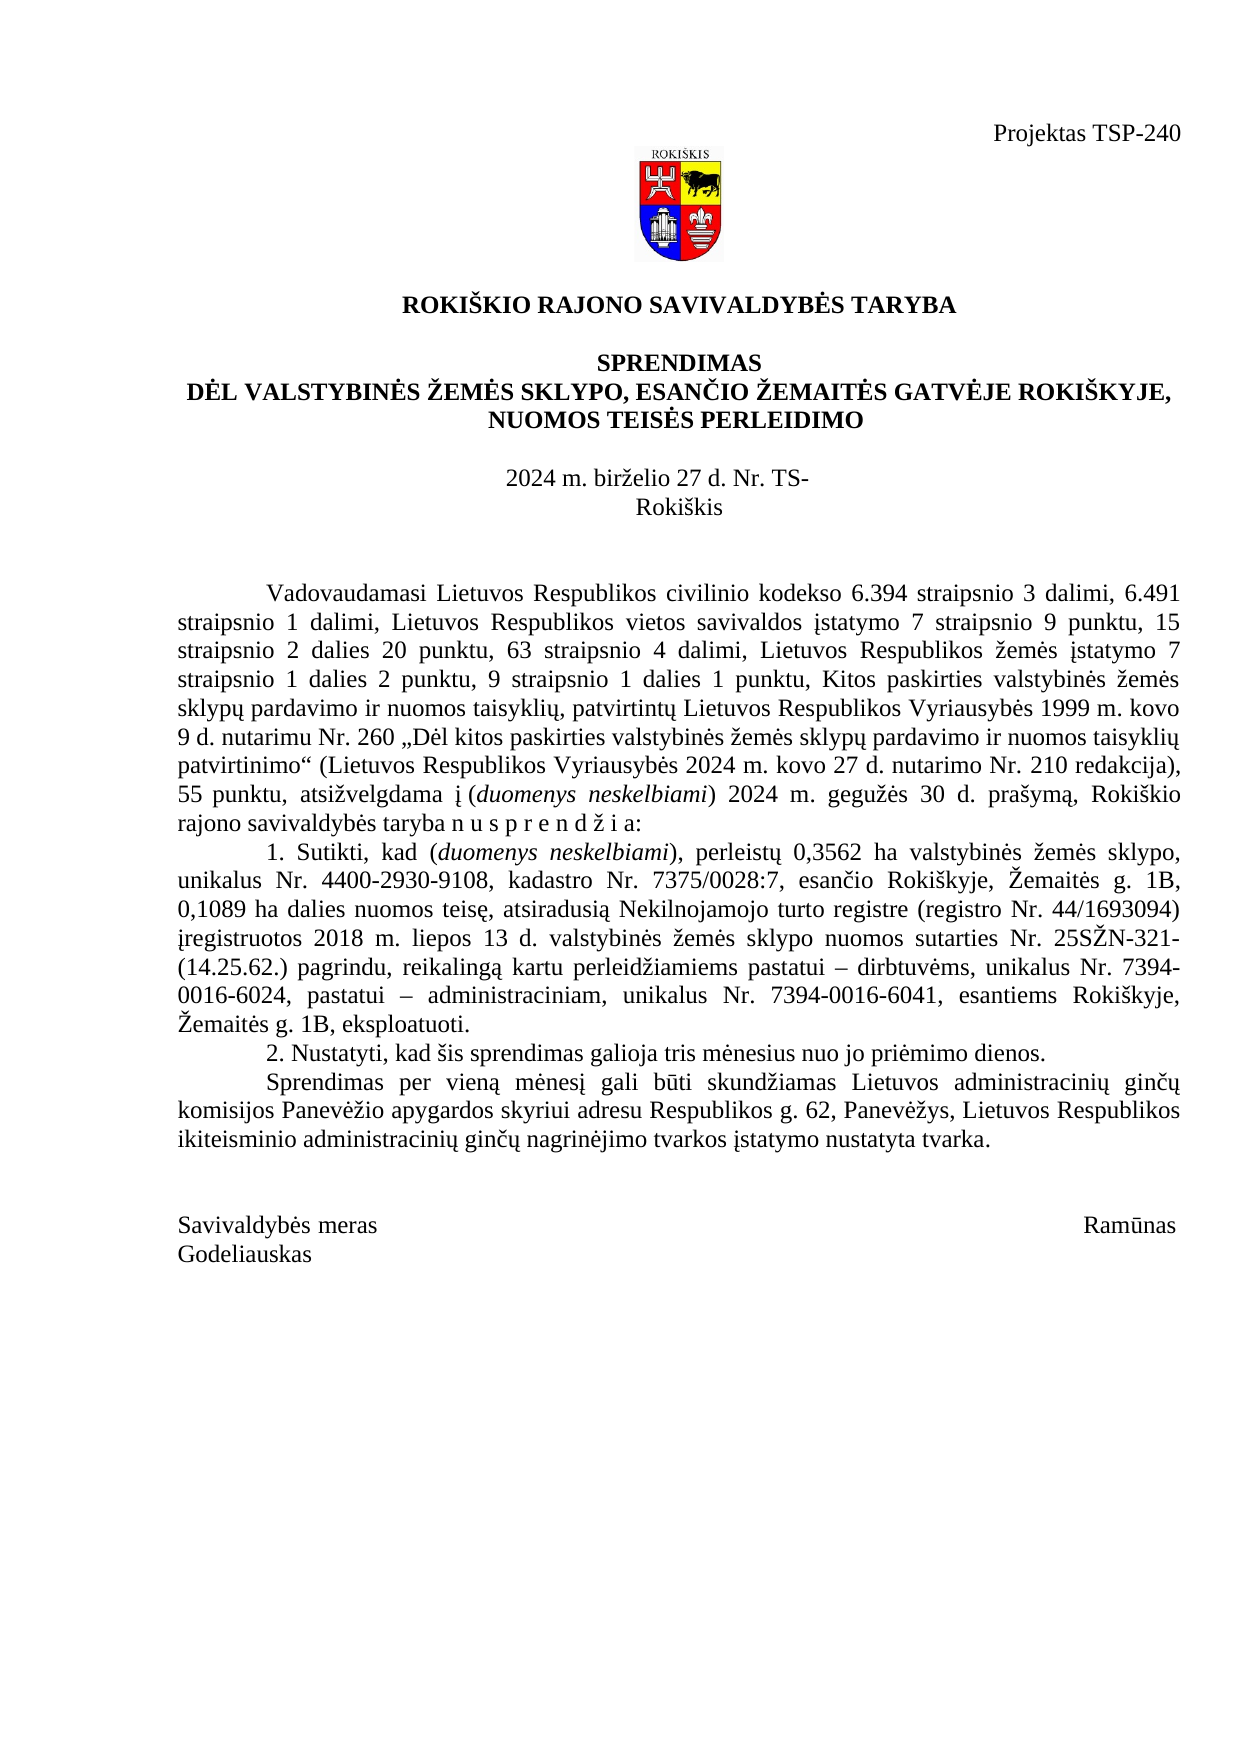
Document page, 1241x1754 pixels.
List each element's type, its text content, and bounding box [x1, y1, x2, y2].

text Projektas TSP-240 [177, 118, 1181, 147]
text ROKIŠKIO RAJONO SAVIVALDYBĖS TARYBA [177, 291, 1181, 319]
text Savivaldybės meras Ramūnas Godeliauskas [177, 1211, 1181, 1268]
text Rokiškis [177, 492, 1181, 521]
text SPRENDIMAS [177, 348, 1181, 377]
text 2024 m. birželio 27 d. Nr. TS- [177, 463, 1181, 492]
text 1. Sutikti, kad (duomenys neskelbiami), perleistų 0,3562 ha valstybinės žemės sklypo, unikalus Nr. 4400-2930-9108, kadastro Nr. 7375/0028:7, esančio Rokiškyje, Žemaitės g. 1B, 0,1089 ha dalies nuomos teisę, atsiradusią Nekilnojamojo turto registre (registro Nr. 44/1693094) įregistruotos 2018 m. liepos 13 d. valstybinės žemės sklypo nuomos sutarties Nr. 25SŽN-321-(14.25.62.) pagrindu, reikalingą kartu perleidžiamiems pastatui – dirbtuvėms, unikalus Nr. 7394-0016-6024, pastatui – administraciniam, unikalus Nr. 7394-0016-6041, esantiems Rokiškyje, Žemaitės g. 1B, eksploatuoti. [177, 837, 1181, 1038]
table_header [679, 1412, 1180, 1441]
text Vadovaudamasi Lietuvos Respublikos civilinio kodekso 6.394 straipsnio 3 dalimi, 6.491 straipsnio 1 dalimi, Lietuvos Respublikos vietos savivaldos įstatymo 7 straipsnio 9 punktu, 15 straipsnio 2 dalies 20 punktu, 63 straipsnio 4 dalimi, Lietuvos Respublikos žemės įstatymo 7 straipsnio 1 dalies 2 punktu, 9 straipsnio 1 dalies 1 punktu, Kitos paskirties valstybinės žemės sklypų pardavimo ir nuomos taisyklių, patvirtintų Lietuvos Respublikos Vyriausybės 1999 m. kovo 9 d. nutarimu Nr. 260 „Dėl kitos paskirties valstybinės žemės sklypų pardavimo ir nuomos taisyklių patvirtinimo“ (Lietuvos Respublikos Vyriausybės 2024 m. kovo 27 d. nutarimo Nr. 210 redakcija), 55 punktu, atsižvelgdama į (duomenys neskelbiami) 2024 m. gegužės 30 d. prašymą, Rokiškio rajono savivaldybės taryba n u s p r e n d ž i a: [177, 578, 1181, 837]
text DĖL valstybinės žemės sklypo, ESANČIO ŽEMAITĖS GATVĖJE ROKIŠKYJE, nuomos teisĖS perleidIMO [177, 377, 1181, 434]
text 2. Nustatyti, kad šis sprendimas galioja tris mėnesius nuo jo priėmimo dienos. [177, 1038, 1181, 1067]
table_header [177, 1412, 679, 1441]
text Sprendimas per vieną mėnesį gali būti skundžiamas Lietuvos administracinių ginčų komisijos Panevėžio apygardos skyriui adresu Respublikos g. 62, Panevėžys, Lietuvos Respublikos ikiteisminio administracinių ginčų nagrinėjimo tvarkos įstatymo nustatyta tvarka. [177, 1067, 1181, 1153]
